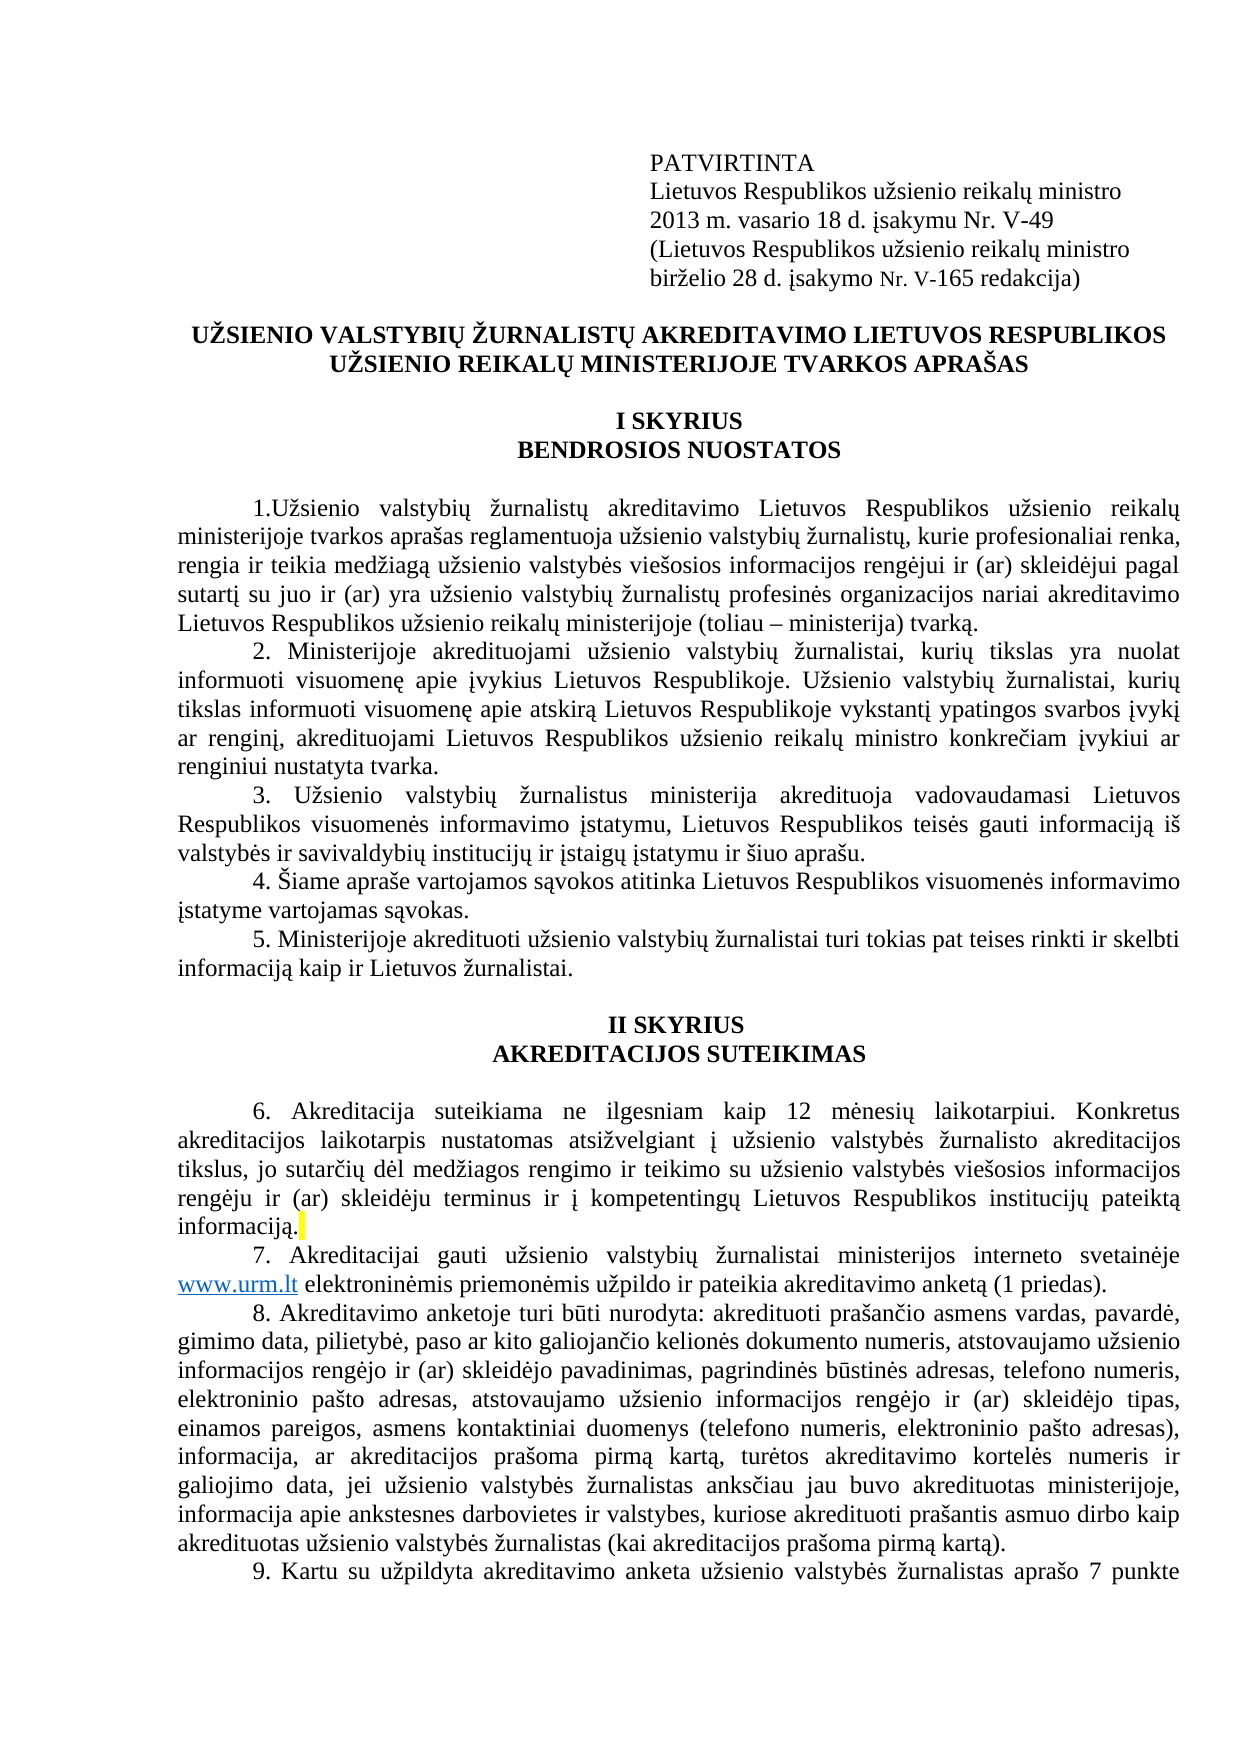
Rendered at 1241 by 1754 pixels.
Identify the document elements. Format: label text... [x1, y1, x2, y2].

text 7. Akreditacijai gauti užsienio valstybių žurnalistai ministerijos interneto svetainėje www.urm.lt elektroninėmis priemonėmis užpildo ir pateikia akreditavimo anketą (1 priedas). [177, 1240, 1181, 1298]
text 4. Šiame apraše vartojamos sąvokos atitinka Lietuvos Respublikos visuomenės informavimo įstatyme vartojamas sąvokas. [177, 866, 1181, 924]
text (Lietuvos Respublikos užsienio reikalų ministro birželio 28 d. įsakymo Nr. V-165 redakcija) [649, 234, 1181, 291]
text 6. Akreditacija suteikiama ne ilgesniam kaip 12 mėnesių laikotarpiui. Konkretus akreditacijos laikotarpis nustatomas atsižvelgiant į užsienio valstybės žurnalisto akreditacijos tikslus, jo sutarčių dėl medžiagos rengimo ir teikimo su užsienio valstybės viešosios informacijos rengėju ir (ar) skleidėju terminus ir į kompetentingų Lietuvos Respublikos institucijų pateiktą informaciją. [177, 1096, 1181, 1240]
text 9. Kartu su užpildyta akreditavimo anketa užsienio valstybės žurnalistas aprašo 7 punkte [177, 1556, 1181, 1585]
text PATVIRTINTA [649, 148, 1181, 176]
text 3. Užsienio valstybių žurnalistus ministerija akredituoja vadovaudamasi Lietuvos Respublikos visuomenės informavimo įstatymu, Lietuvos Respublikos teisės gauti informaciją iš valstybės ir savivaldybių institucijų ir įstaigų įstatymu ir šiuo aprašu. [177, 780, 1181, 866]
text II Skyrius [177, 1010, 1181, 1039]
text UŽSIENIO VALSTYBIŲ ŽURNALISTŲ AKREDITAVIMO LIETUVOS RESPUBLIKOS UŽSIENIO REIKALŲ MINISTERIJOje TVARKOS APRAŠAS [177, 320, 1181, 378]
text 2. Ministerijoje akredituojami užsienio valstybių žurnalistai, kurių tikslas yra nuolat informuoti visuomenę apie įvykius Lietuvos Respublikoje. Užsienio valstybių žurnalistai, kurių tikslas informuoti visuomenę apie atskirą Lietuvos Respublikoje vykstantį ypatingos svarbos įvykį ar renginį, akredituojami Lietuvos Respublikos užsienio reikalų ministro konkrečiam įvykiui ar renginiui nustatyta tvarka. [177, 636, 1181, 780]
text 2013 m. vasario 18 d. įsakymu Nr. V-49 [649, 205, 1181, 234]
text 5. Ministerijoje akredituoti užsienio valstybių žurnalistai turi tokias pat teises rinkti ir skelbti informaciją kaip ir Lietuvos žurnalistai. [177, 924, 1181, 981]
text 1.Užsienio valstybių žurnalistų akreditavimo Lietuvos Respublikos užsienio reikalų ministerijoje tvarkos aprašas reglamentuoja užsienio valstybių žurnalistų, kurie profesionaliai renka, rengia ir teikia medžiagą užsienio valstybės viešosios informacijos rengėjui ir (ar) skleidėjui pagal sutartį su juo ir (ar) yra užsienio valstybių žurnalistų profesinės organizacijos nariai akreditavimo Lietuvos Respublikos užsienio reikalų ministerijoje (toliau – ministerija) tvarką. [177, 493, 1181, 636]
text AKREDITACIJOS SUTEIKIMAS [177, 1039, 1181, 1068]
text 8. Akreditavimo anketoje turi būti nurodyta: akredituoti prašančio asmens vardas, pavardė, gimimo data, pilietybė, paso ar kito galiojančio kelionės dokumento numeris, atstovaujamo užsienio informacijos rengėjo ir (ar) skleidėjo pavadinimas, pagrindinės būstinės adresas, telefono numeris, elektroninio pašto adresas, atstovaujamo užsienio informacijos rengėjo ir (ar) skleidėjo tipas, einamos pareigos, asmens kontaktiniai duomenys (telefono numeris, elektroninio pašto adresas), informacija, ar akreditacijos prašoma pirmą kartą, turėtos akreditavimo kortelės numeris ir galiojimo data, jei užsienio valstybės žurnalistas anksčiau jau buvo akredituotas ministerijoje, informacija apie ankstesnes darbovietes ir valstybes, kuriose akredituoti prašantis asmuo dirbo kaip akredituotas užsienio valstybės žurnalistas (kai akreditacijos prašoma pirmą kartą). [177, 1298, 1181, 1556]
text I Skyrius [177, 406, 1181, 435]
text Lietuvos Respublikos užsienio reikalų ministro [649, 176, 1181, 205]
text BENDROSIOS NUOSTATOS [177, 435, 1181, 464]
